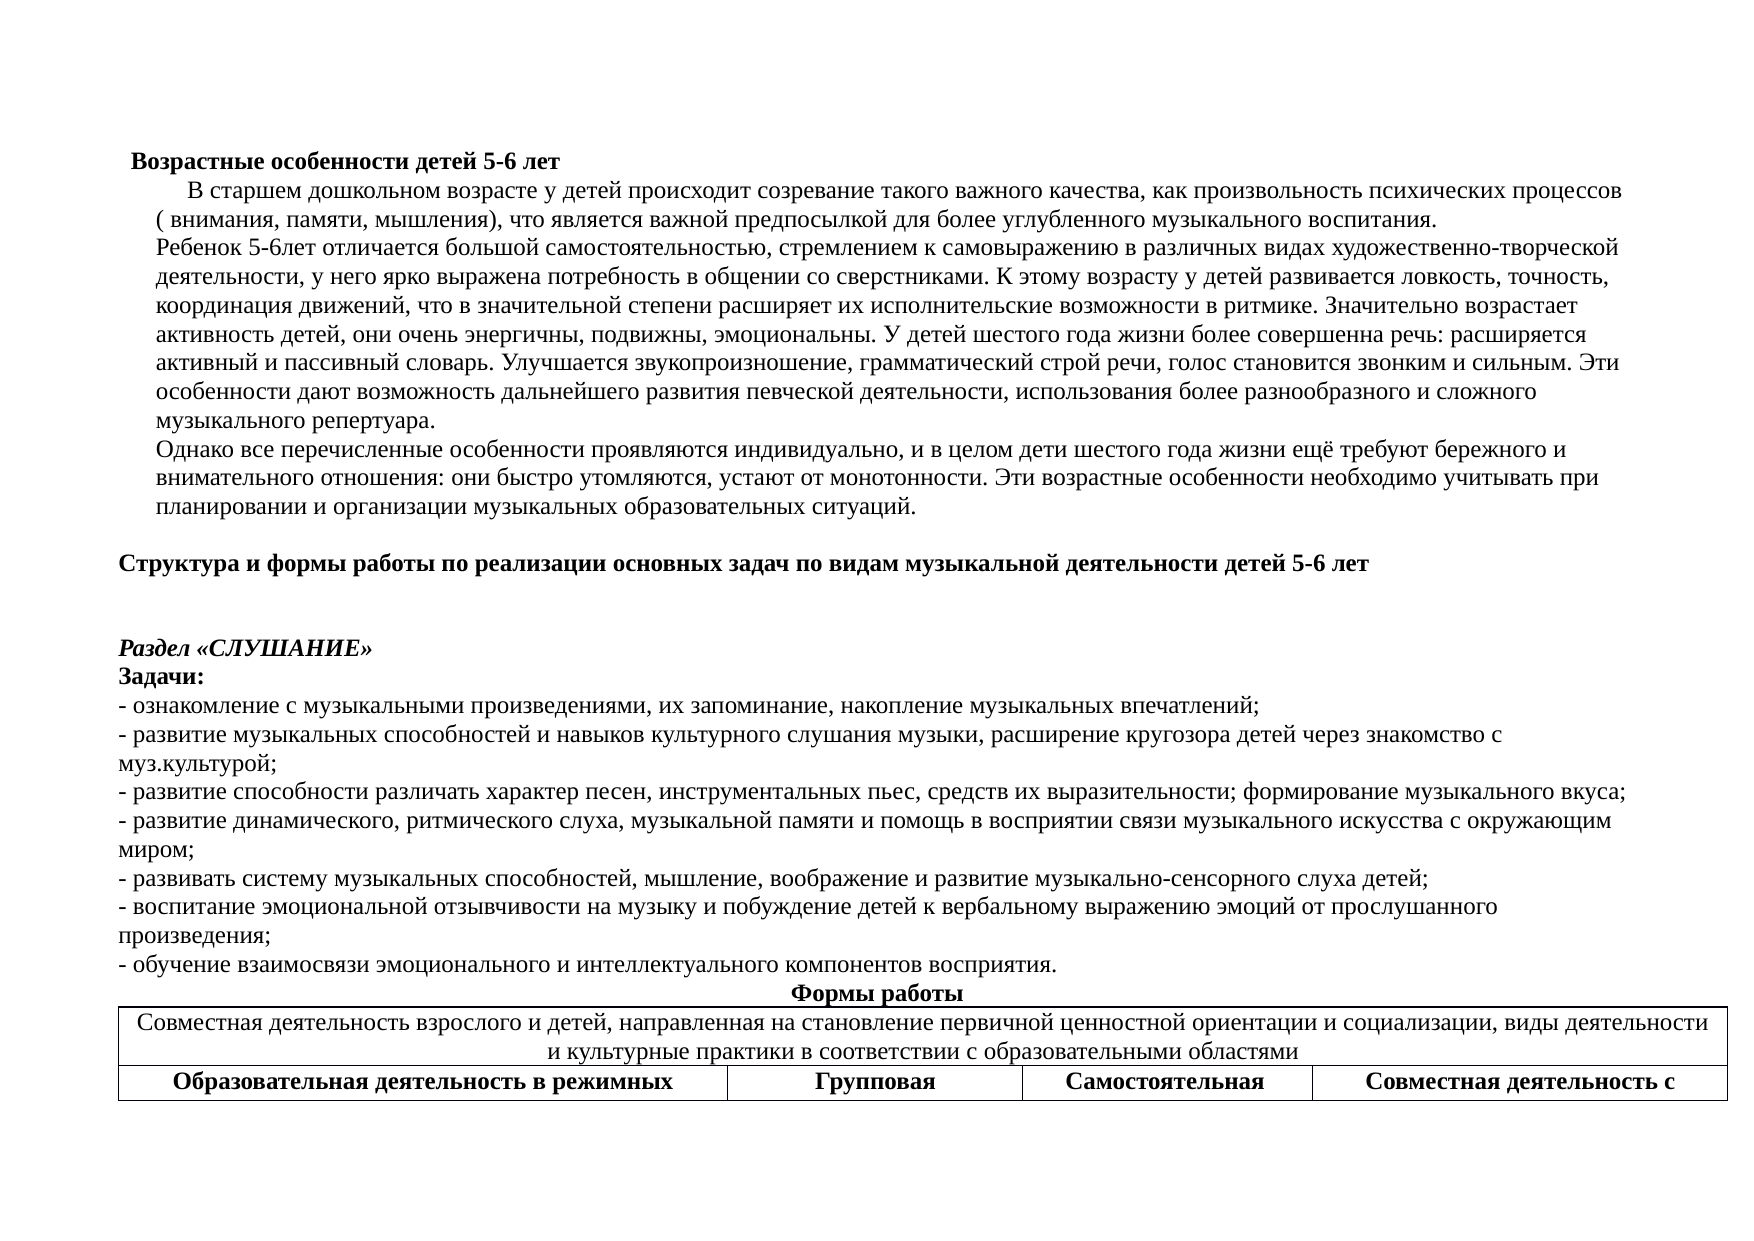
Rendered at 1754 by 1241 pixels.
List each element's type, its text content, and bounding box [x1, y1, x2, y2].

text Структура и формы работы по реализации основных задач по видам музыкальной деятельности детей 5-6 лет [118, 548, 1636, 577]
table_cell Групповая [728, 1066, 1022, 1099]
text - воспитание эмоциональной отзывчивости на музыку и побуждение детей к вербальному выражению эмоций от прослушанного произведения; [118, 891, 1636, 949]
text - развитие музыкальных способностей и навыков культурного слушания музыки, расширение кругозора детей через знакомство с муз.культурой; [118, 719, 1636, 776]
text Формы работы [118, 978, 1636, 1006]
table_header Совместная деятельность взрослого и детей, направленная на становление первичной ценностной ориентации и социализации, виды деятельности и культурные практики в соответствии с образовательными областями [119, 1008, 1727, 1065]
text - ознакомление с музыкальными произведениями, их запоминание, накопление музыкальных впечатлений; [118, 690, 1636, 719]
table_cell Образовательная деятельность в режимных [119, 1066, 727, 1099]
text Ребенок 5-6лет отличается большой самостоятельностью, стремлением к самовыражению в различных видах художественно-творческой деятельности, у него ярко выражена потребность в общении со сверстниками. К этому возрасту у детей развивается ловкость, точность, координация движений, что в значительной степени расширяет их исполнительские возможности в ритмике. Значительно возрастает активность детей, они очень энергичны, подвижны, эмоциональны. У детей шестого года жизни более совершенна речь: расширяется активный и пассивный словарь. Улучшается звукопроизношение, грамматический строй речи, голос становится звонким и сильным. Эти особенности дают возможность дальнейшего развития певческой деятельности, использования более разнообразного и сложного музыкального репертуара. [156, 232, 1636, 434]
text Задачи: [118, 661, 1636, 690]
text В старшем дошкольном возрасте у детей происходит созревание такого важного качества, как произвольность психических процессов ( внимания, памяти, мышления), что является важной предпосылкой для более углубленного музыкального воспитания. [156, 175, 1636, 232]
table_cell Самостоятельная [1023, 1066, 1312, 1099]
table_cell Совместная деятельность с [1313, 1066, 1727, 1099]
text Раздел «СЛУШАНИЕ» [118, 633, 1636, 661]
text Однако все перечисленные особенности проявляются индивидуально, и в целом дети шестого года жизни ещё требуют бережного и внимательного отношения: они быстро утомляются, устают от монотонности. Эти возрастные особенности необходимо учитывать при планировании и организации музыкальных образовательных ситуаций. [156, 434, 1636, 520]
text - обучение взаимосвязи эмоционального и интеллектуального компонентов восприятия. [118, 949, 1636, 978]
text - развивать систему музыкальных способностей, мышление, воображение и развитие музыкально-сенсорного слуха детей; [118, 863, 1636, 891]
text - развитие способности различать характер песен, инструментальных пьес, средств их выразительности; формирование музыкального вкуса; [118, 776, 1636, 805]
text - развитие динамического, ритмического слуха, музыкальной памяти и помощь в восприятии связи музыкального искусства с окружающим миром; [118, 805, 1636, 863]
text Возрастные особенности детей 5-6 лет [118, 146, 1636, 175]
